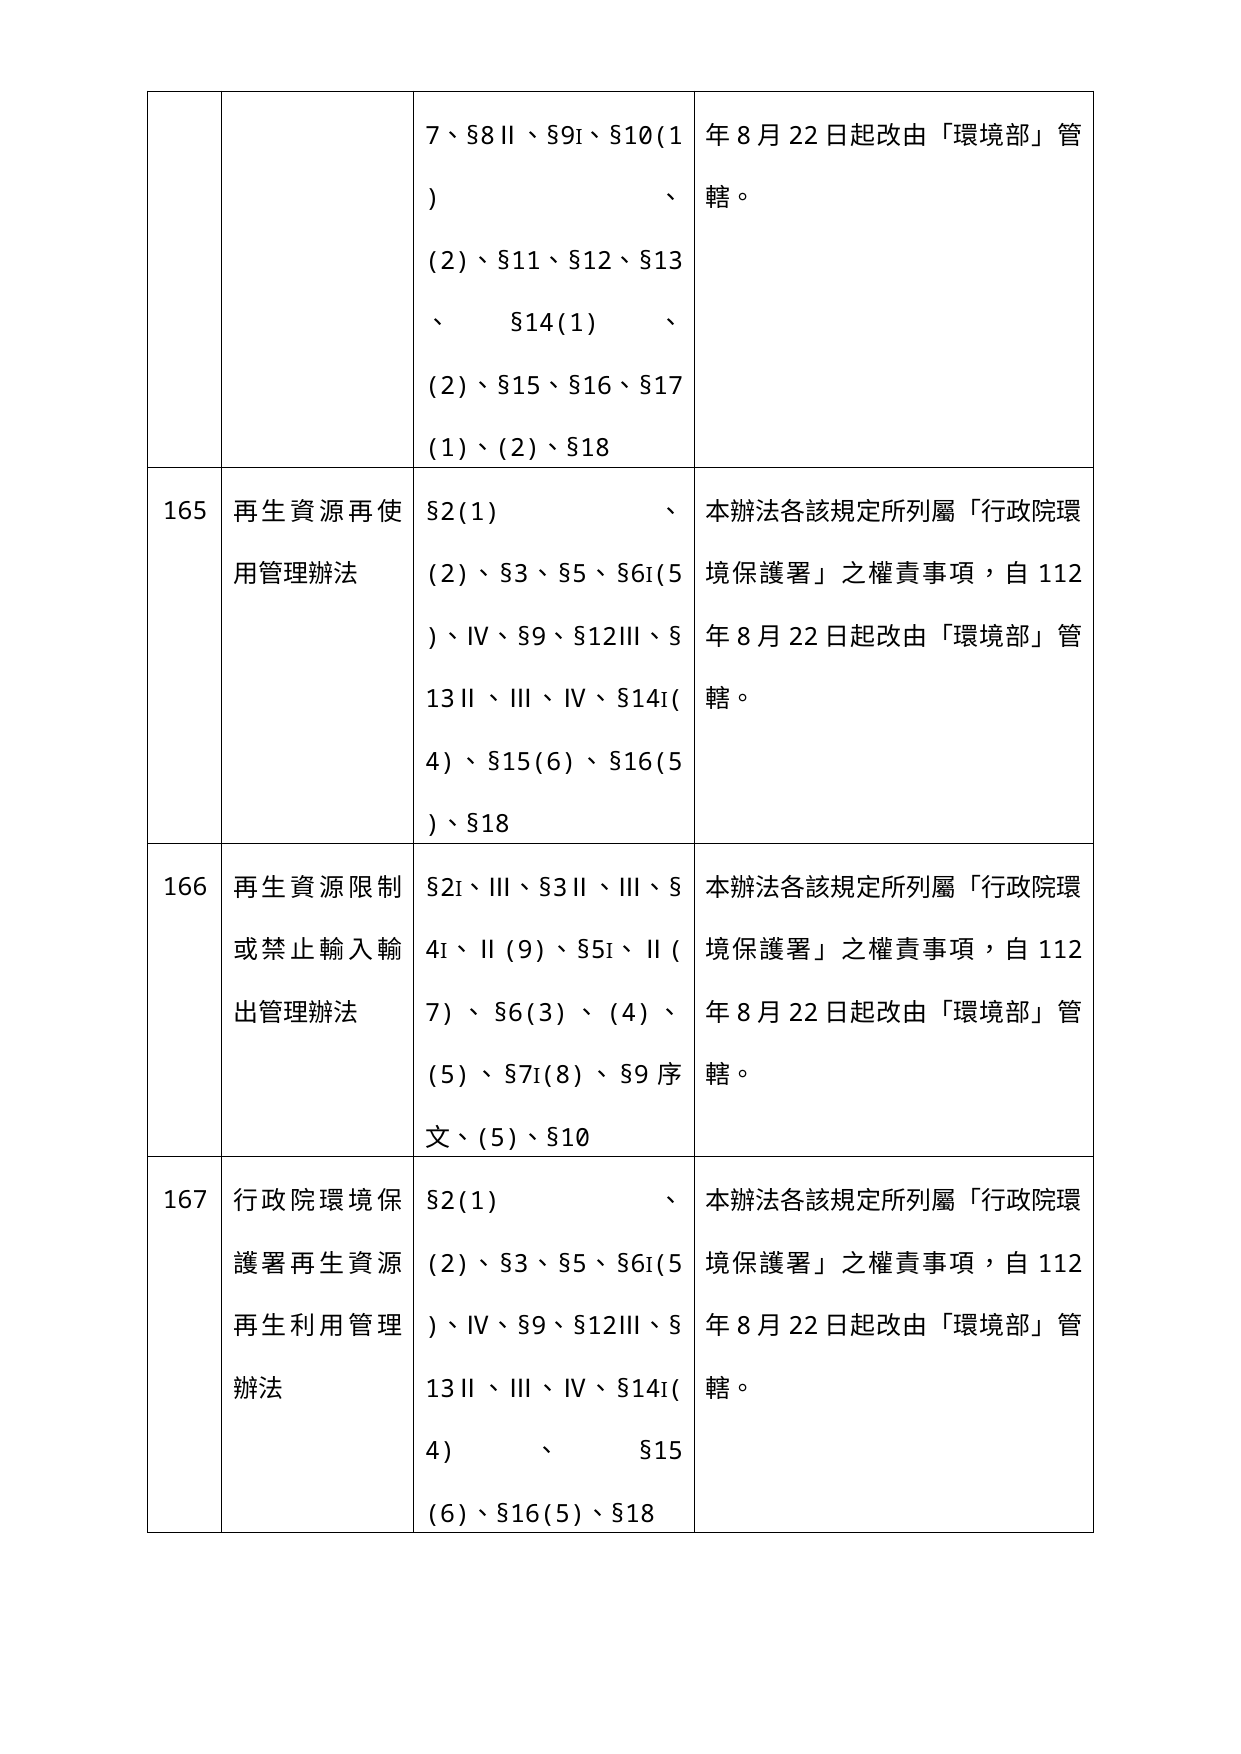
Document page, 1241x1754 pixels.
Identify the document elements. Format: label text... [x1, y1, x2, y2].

table_cell 165 [148, 468, 221, 843]
table_cell 7、§8Ⅱ、§9Ⅰ、§10(1)、(2)、§11、§12、§13、§14(1)、(2)、§15、§16、§17(1)、(2)、§18 [414, 92, 694, 467]
table_cell 本辦法各該規定所列屬「行政院環境保護署」之權責事項，自112年8月22日起改由「環境部」管轄。 [695, 844, 1093, 1156]
table_cell 166 [148, 844, 221, 1156]
table_cell 年8月22日起改由「環境部」管轄。 [695, 92, 1093, 467]
table_cell [148, 92, 221, 467]
table_cell §2Ⅰ、Ⅲ、§3Ⅱ、Ⅲ、§4Ⅰ、Ⅱ(9)、§5Ⅰ、Ⅱ(7)、§6(3)、(4)、(5)、§7Ⅰ(8)、§9序文、(5)、§10 [414, 844, 694, 1156]
table_cell 本辦法各該規定所列屬「行政院環境保護署」之權責事項，自112年8月22日起改由「環境部」管轄。 [695, 468, 1093, 843]
table_cell 本辦法各該規定所列屬「行政院環境保護署」之權責事項，自112年8月22日起改由「環境部」管轄。 [695, 1157, 1093, 1532]
table_cell 行政院環境保護署再生資源再生利用管理辦法 [222, 1157, 413, 1532]
table_cell 再生資源限制或禁止輸入輸出管理辦法 [222, 844, 413, 1156]
table_cell [222, 92, 413, 467]
table_cell 167 [148, 1157, 221, 1532]
table_cell §2(1)、(2)、§3、§5、§6Ⅰ(5)、Ⅳ、§9、§12Ⅲ、§13Ⅱ、Ⅲ、Ⅳ、§14Ⅰ(4)、§15(6)、§16(5)、§18 [414, 468, 694, 843]
table_cell §2(1)、(2)、§3、§5、§6Ⅰ(5)、Ⅳ、§9、§12Ⅲ、§13Ⅱ、Ⅲ、Ⅳ、§14Ⅰ(4)、§15 (6)、§16(5)、§18 [414, 1157, 694, 1532]
table_cell 再生資源再使用管理辦法 [222, 468, 413, 843]
